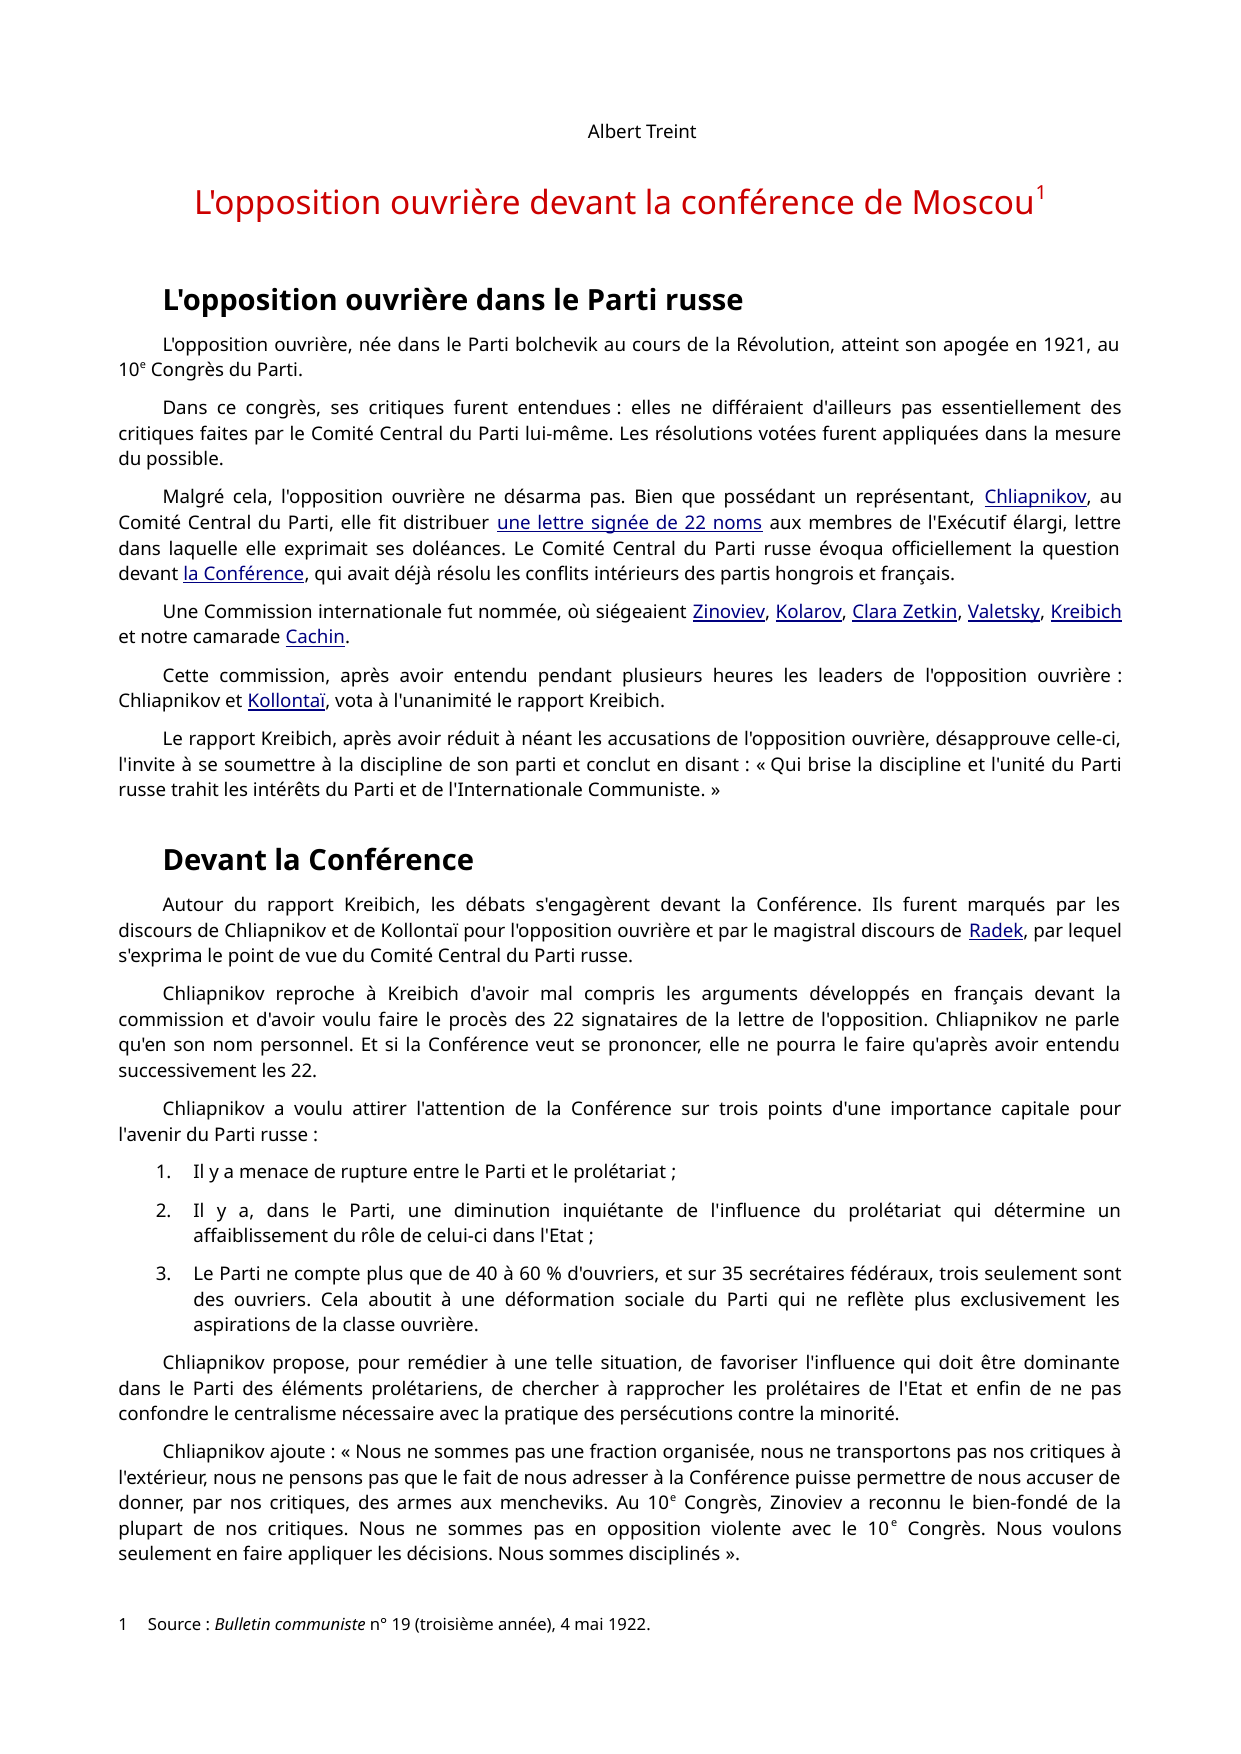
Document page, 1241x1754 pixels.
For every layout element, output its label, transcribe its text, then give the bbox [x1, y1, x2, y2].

text Une Commission internationale fut nommée, où siégeaient Zinoviev, Kolarov, Clara Zetkin, Valetsky, Kreibich et notre camarade Cachin. [118, 598, 1122, 649]
text L'opposition ouvrière, née dans le Parti bolchevik au cours de la Révolution, atteint son apogée en 1921, au 10e Congrès du Parti. [118, 331, 1122, 382]
text Malgré cela, l'opposition ouvrière ne désarma pas. Bien que possédant un représentant, Chliapnikov, au Comité Central du Parti, elle fit distribuer une lettre signée de 22 noms aux membres de l'Exécutif élargi, lettre dans laquelle elle exprimait ses doléances. Le Comité Central du Parti russe évoqua officiellement la question devant la Conférence, qui avait déjà résolu les conflits intérieurs des partis hongrois et français. [118, 484, 1122, 586]
text Chliapnikov propose, pour remédier à une telle situation, de favoriser l'influence qui doit être dominante dans le Parti des éléments prolétariens, de chercher à rapprocher les prolétaires de l'Etat et enfin de ne pas confondre le centralisme nécessaire avec la pratique des persécutions contre la minorité. [118, 1349, 1122, 1426]
subtitle L'opposition ouvrière dans le Parti russe [118, 279, 1122, 319]
text Albert Treint [118, 118, 1122, 144]
subtitle L'opposition ouvrière devant la conférence de Moscou [118, 179, 1122, 224]
list Le Parti ne compte plus que de 40 à 60 % d'ouvriers, et sur 35 secrétaires fédéraux, trois seulement sont des ouvriers. Cela aboutit à une déformation sociale du Parti qui ne reflète plus exclusivement les aspirations de la classe ouvrière. [156, 1260, 1122, 1337]
text Chliapnikov reproche à Kreibich d'avoir mal compris les arguments développés en français devant la commission et d'avoir voulu faire le procès des 22 signataires de la lettre de l'opposition. Chliapnikov ne parle qu'en son nom personnel. Et si la Conférence veut se prononcer, elle ne pourra le faire qu'après avoir entendu successivement les 22. [118, 981, 1122, 1083]
list Il y a, dans le Parti, une diminution inquiétante de l'influence du prolétariat qui détermine un affaiblissement du rôle de celui-ci dans l'Etat ; [156, 1197, 1122, 1248]
text Cette commission, après avoir entendu pendant plusieurs heures les leaders de l'opposition ouvrière : Chliapnikov et Kollontaï, vota à l'unanimité le rapport Kreibich. [118, 662, 1122, 713]
text Source : Bulletin communiste n° 19 (troisième année), 4 mai 1922. [118, 1613, 1122, 1636]
text Chliapnikov a voulu attirer l'attention de la Conférence sur trois points d'une importance capitale pour l'avenir du Parti russe : [118, 1095, 1122, 1146]
text Chliapnikov ajoute : « Nous ne sommes pas une fraction organisée, nous ne transportons pas nos critiques à l'extérieur, nous ne pensons pas que le fait de nous adresser à la Conférence puisse permettre de nous accuser de donner, par nos critiques, des armes aux mencheviks. Au 10e Congrès, Zinoviev a reconnu le bien-fondé de la plupart de nos critiques. Nous ne sommes pas en opposition violente avec le 10e Congrès. Nous voulons seulement en faire appliquer les décisions. Nous sommes disciplinés ». [118, 1438, 1122, 1566]
text Le rapport Kreibich, après avoir réduit à néant les accusations de l'opposition ouvrière, désapprouve celle-ci, l'invite à se soumettre à la discipline de son parti et conclut en disant : « Qui brise la discipline et l'unité du Parti russe trahit les intérêts du Parti et de l'Internationale Communiste. » [118, 725, 1122, 802]
text Dans ce congrès, ses critiques furent entendues : elles ne différaient d'ailleurs pas essentiellement des critiques faites par le Comité Central du Parti lui-même. Les résolutions votées furent appliquées dans la mesure du possible. [118, 395, 1122, 471]
text Autour du rapport Kreibich, les débats s'engagèrent devant la Conférence. Ils furent marqués par les discours de Chliapnikov et de Kollontaï pour l'opposition ouvrière et par le magistral discours de Radek, par lequel s'exprima le point de vue du Comité Central du Parti russe. [118, 892, 1122, 968]
subtitle Devant la Conférence [118, 839, 1122, 879]
list Il y a menace de rupture entre le Parti et le prolétariat ; [156, 1159, 1122, 1184]
